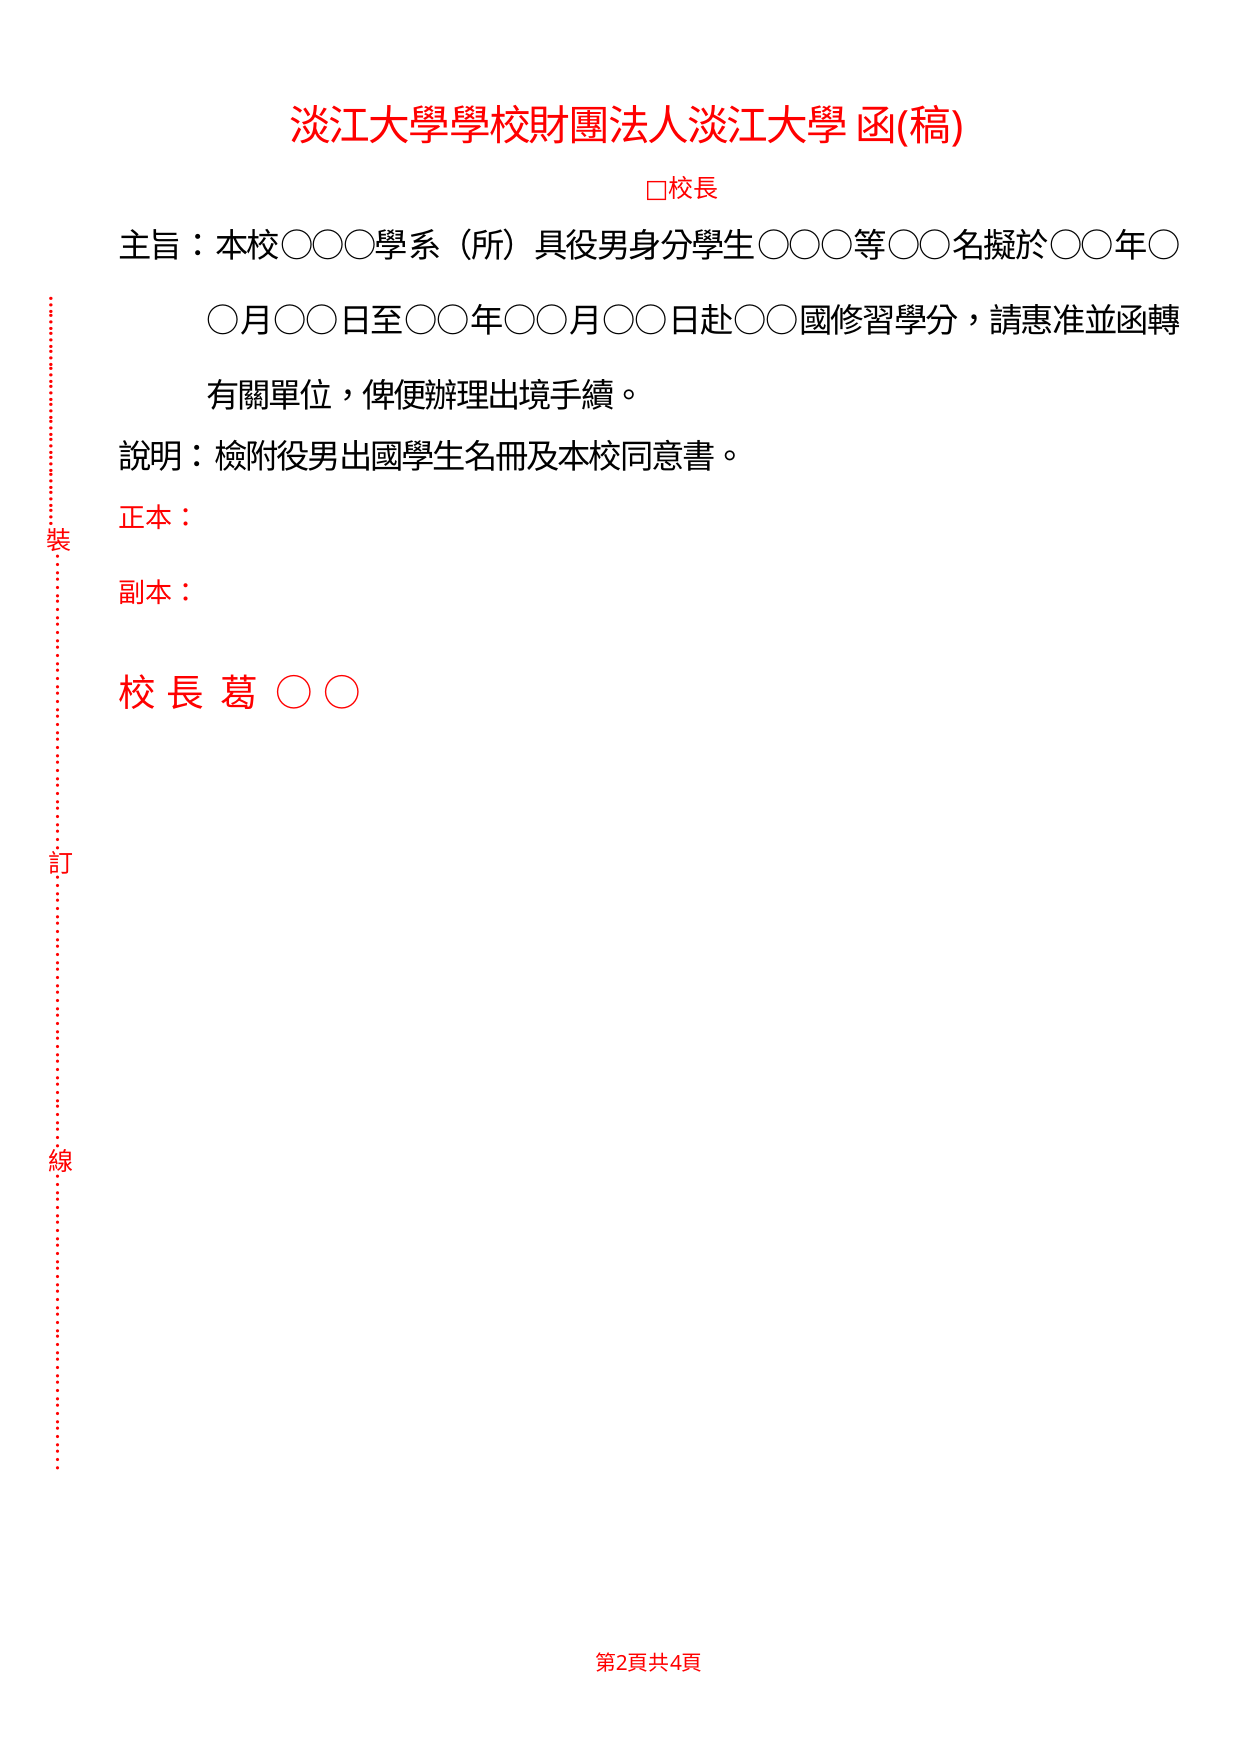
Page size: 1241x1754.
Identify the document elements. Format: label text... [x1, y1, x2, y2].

text 正本： [118, 478, 1181, 553]
text 說明：檢附役男出國學生名冊及本校同意書。 [118, 431, 1181, 478]
text 校 長 葛 ○ ○ [118, 666, 1181, 716]
text 主旨：本校○○○學系（所）具役男身分學生○○○等○○名擬於○○年○○月○○日至○○年○○月○○日赴○○國修習學分，請惠准並函轉有關單位，俾便辦理出境手續。 [118, 206, 1181, 431]
table_header [107, 168, 519, 206]
table_header □校長 [519, 168, 1202, 206]
text 副本： [118, 553, 1181, 628]
